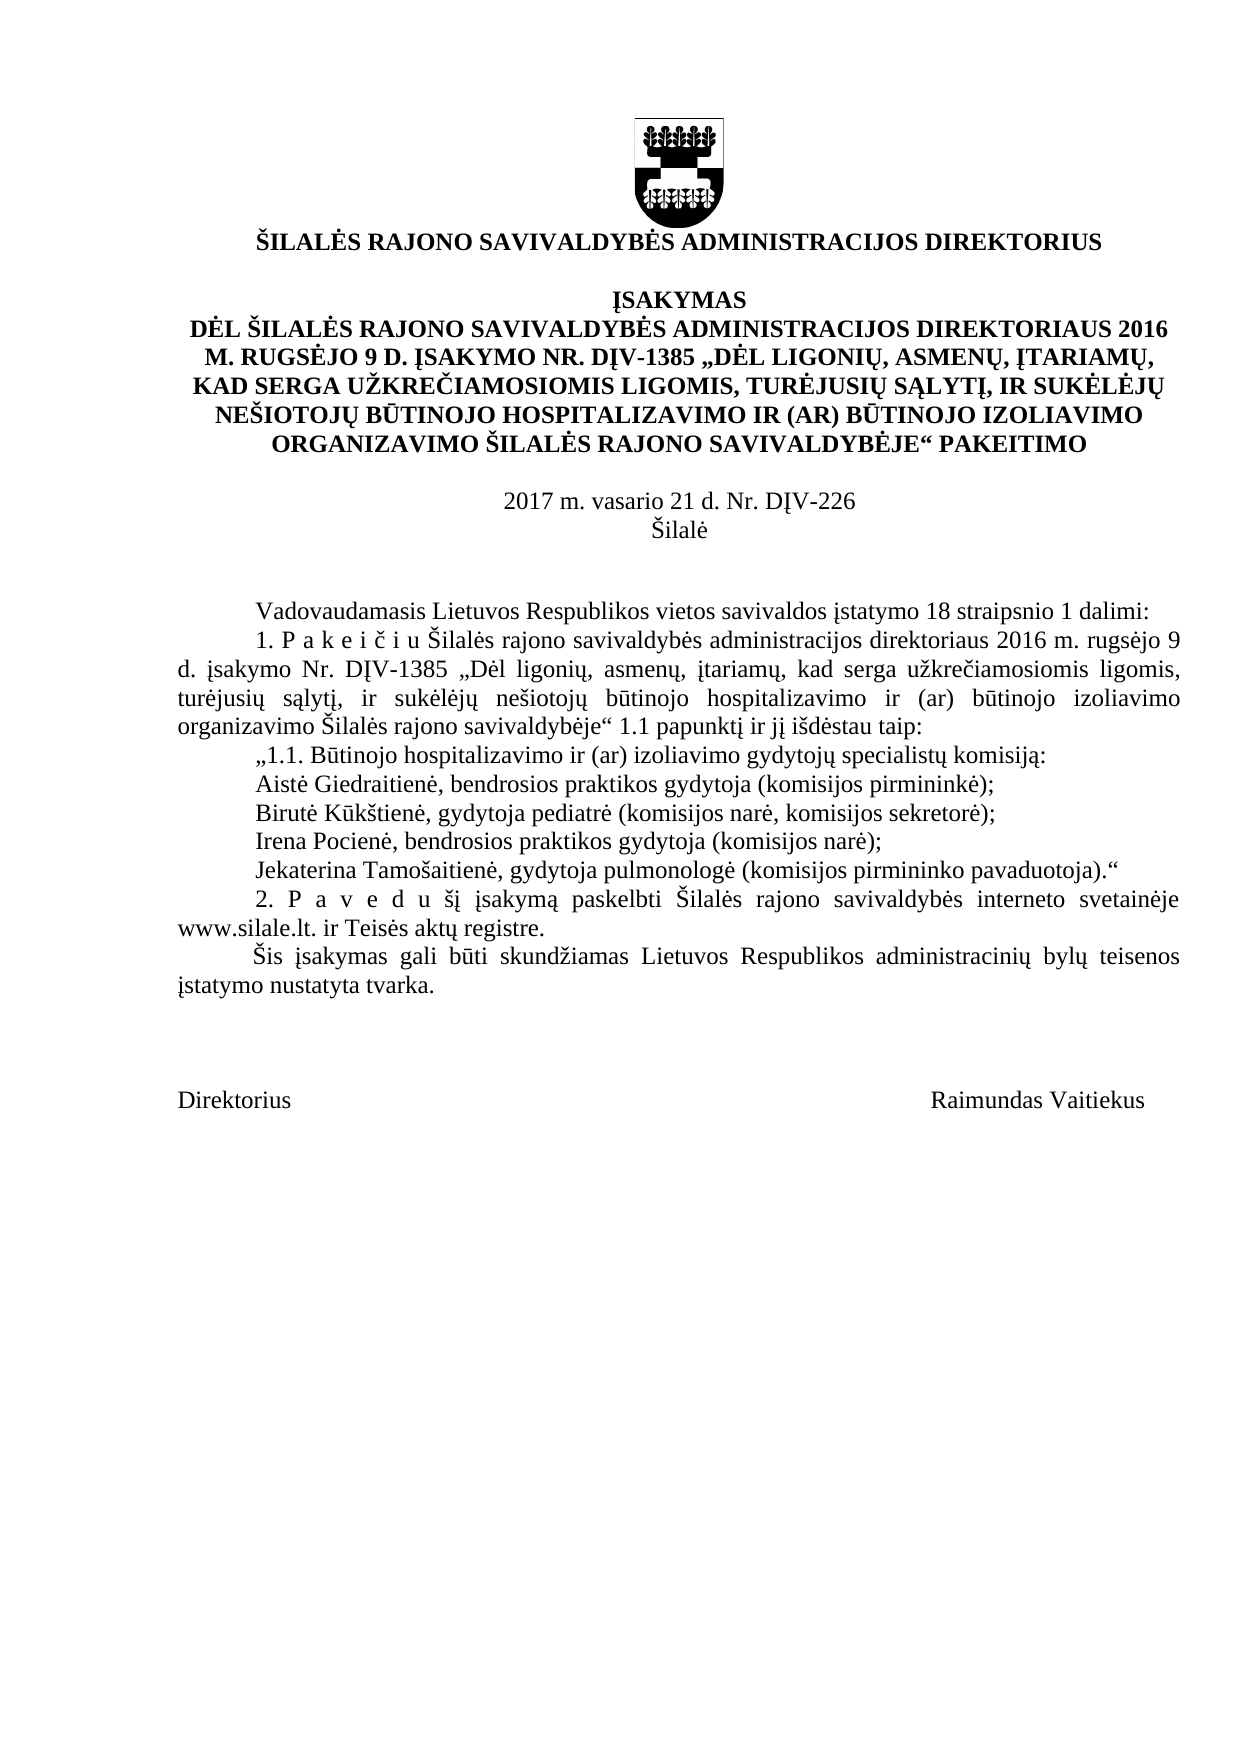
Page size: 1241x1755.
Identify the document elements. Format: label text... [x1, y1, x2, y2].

text Birutė Kūkštienė, gydytoja pediatrė (komisijos narė, komisijos sekretorė); [177, 798, 1181, 826]
text „1.1. Būtinojo hospitalizavimo ir (ar) izoliavimo gydytojų specialistų komisiją: [177, 740, 1181, 769]
text Jekaterina Tamošaitienė, gydytoja pulmonologė (komisijos pirmininko pavaduotoja).“ [177, 855, 1181, 884]
text Direktorius Raimundas Vaitiekus [177, 1085, 1181, 1114]
text Aistė Giedraitienė, bendrosios praktikos gydytoja (komisijos pirmininkė); [177, 769, 1181, 798]
text ĮSAKYMAS [177, 285, 1181, 314]
text 2. P a v e d u šį įsakymą paskelbti Šilalės rajono savivaldybės interneto svetainėje www.silale.lt. ir Teisės aktų registre. [177, 884, 1181, 941]
text 2017 m. vasario 21 d. Nr. DĮV-226 [177, 486, 1181, 515]
text Vadovaudamasis Lietuvos Respublikos vietos savivaldos įstatymo 18 straipsnio 1 dalimi: [177, 596, 1181, 625]
text ŠILALĖS RAJONO SAVIVALDYBĖS ADMINISTRACIJOS DIREKTORIUS [177, 227, 1181, 256]
text Šis įsakymas gali būti skundžiamas Lietuvos Respublikos administracinių bylų teisenos įstatymo nustatyta tvarka. [177, 941, 1181, 999]
text Irena Pocienė, bendrosios praktikos gydytoja (komisijos narė); [177, 826, 1181, 855]
text DĖL ŠILALĖS RAJONO SAVIVALDYBĖS ADMINISTRACIJOS DIREKTORIAUS 2016 M. RUGSĖJO 9 D. ĮSAKYMO NR. DĮV-1385 „DĖL LIGONIŲ, ASMENŲ, ĮTARIAMŲ, KAD SERGA UŽKREČIAMOSIOMIS LIGOMIS, TURĖJUSIŲ SĄLYTĮ, IR SUKĖLĖJŲ NEŠIOTOJŲ BŪTINOJO HOSPITALIZAVIMO IR (AR) BŪTINOJO IZOLIAVIMO ORGANIZAVIMO ŠILALĖS RAJONO SAVIVALDYBĖJE“ PAKEITIMO [177, 314, 1181, 457]
text 1. P a k e i č i u Šilalės rajono savivaldybės administracijos direktoriaus 2016 m. rugsėjo 9 d. įsakymo Nr. DĮV-1385 „Dėl ligonių, asmenų, įtariamų, kad serga užkrečiamosiomis ligomis, turėjusių sąlytį, ir sukėlėjų nešiotojų būtinojo hospitalizavimo ir (ar) būtinojo izoliavimo organizavimo Šilalės rajono savivaldybėje“ 1.1 papunktį ir jį išdėstau taip: [177, 625, 1181, 740]
text Šilalė [177, 515, 1181, 544]
